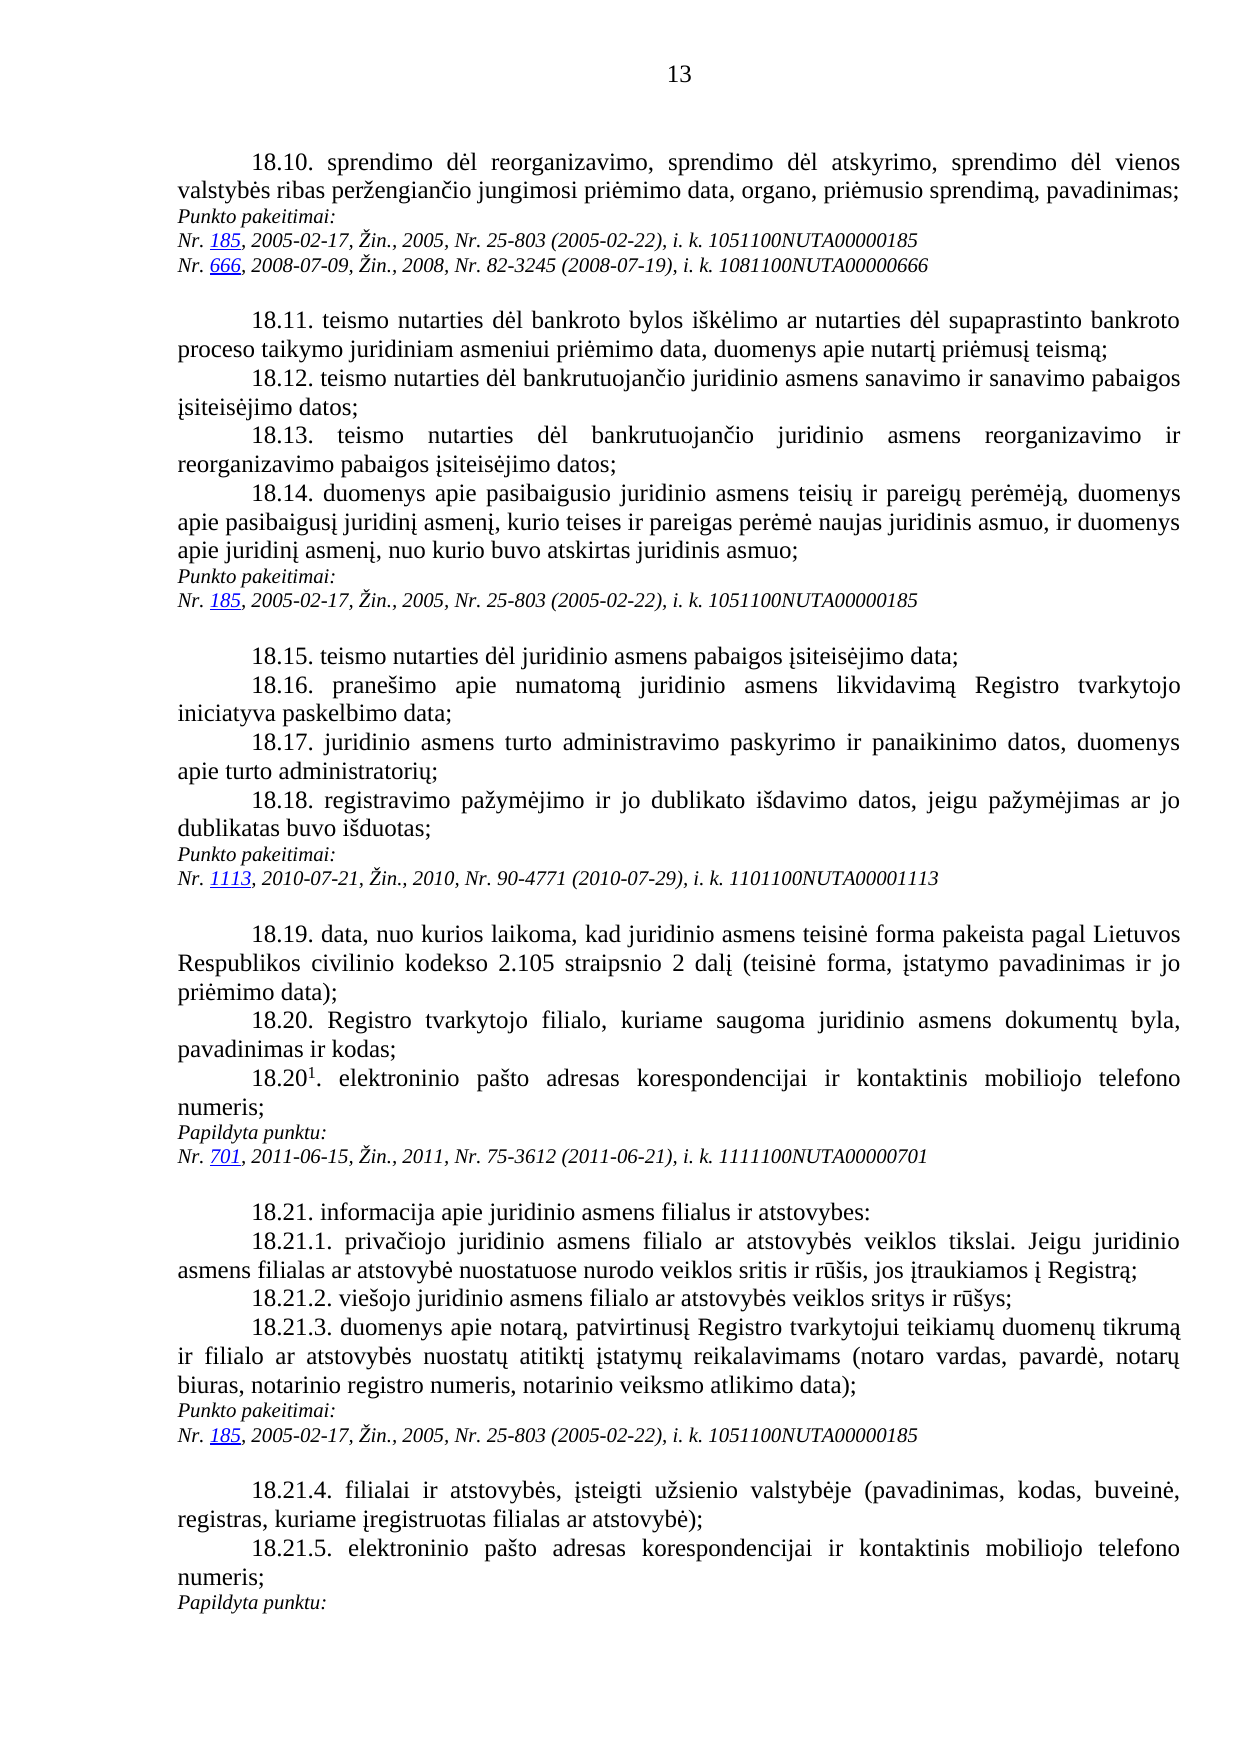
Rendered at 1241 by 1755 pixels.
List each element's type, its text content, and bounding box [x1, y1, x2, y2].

text Nr. 1113, 2010-07-21, Žin., 2010, Nr. 90-4771 (2010-07-29), i. k. 1101100NUTA00001113 [177, 866, 1181, 890]
text Nr. 185, 2005-02-17, Žin., 2005, Nr. 25-803 (2005-02-22), i. k. 1051100NUTA00000185 [177, 588, 1181, 612]
text 18.14. duomenys apie pasibaigusio juridinio asmens teisių ir pareigų perėmėją, duomenys apie pasibaigusį juridinį asmenį, kurio teises ir pareigas perėmė naujas juridinis asmuo, ir duomenys apie juridinį asmenį, nuo kurio buvo atskirtas juridinis asmuo; [177, 478, 1181, 564]
text Papildyta punktu: [177, 1120, 1181, 1144]
text 18.17. juridinio asmens turto administravimo paskyrimo ir panaikinimo datos, duomenys apie turto administratorių; [177, 727, 1181, 785]
text 18.10. sprendimo dėl reorganizavimo, sprendimo dėl atskyrimo, sprendimo dėl vienos valstybės ribas peržengiančio jungimosi priėmimo data, organo, priėmusio sprendimą, pavadinimas; [177, 147, 1181, 204]
text 18.201. elektroninio pašto adresas korespondencijai ir kontaktinis mobiliojo telefono numeris; [177, 1063, 1181, 1120]
text 18.21.3. duomenys apie notarą, patvirtinusį Registro tvarkytojui teikiamų duomenų tikrumą ir filialo ar atstovybės nuostatų atitiktį įstatymų reikalavimams (notaro vardas, pavardė, notarų biuras, notarinio registro numeris, notarinio veiksmo atlikimo data); [177, 1312, 1181, 1398]
text Nr. 701, 2011-06-15, Žin., 2011, Nr. 75-3612 (2011-06-21), i. k. 1111100NUTA00000701 [177, 1144, 1181, 1168]
text 18.21.2. viešojo juridinio asmens filialo ar atstovybės veiklos sritys ir rūšys; [177, 1283, 1181, 1312]
text Papildyta punktu: [177, 1590, 1181, 1614]
text 18.12. teismo nutarties dėl bankrutuojančio juridinio asmens sanavimo ir sanavimo pabaigos įsiteisėjimo datos; [177, 363, 1181, 420]
text Punkto pakeitimai: [177, 204, 1181, 228]
text Punkto pakeitimai: [177, 842, 1181, 866]
text 18.11. teismo nutarties dėl bankroto bylos iškėlimo ar nutarties dėl supaprastinto bankroto proceso taikymo juridiniam asmeniui priėmimo data, duomenys apie nutartį priėmusį teismą; [177, 305, 1181, 363]
text Nr. 185, 2005-02-17, Žin., 2005, Nr. 25-803 (2005-02-22), i. k. 1051100NUTA00000185 [177, 1422, 1181, 1447]
text 18.21.5. elektroninio pašto adresas korespondencijai ir kontaktinis mobiliojo telefono numeris; [177, 1533, 1181, 1590]
text 18.21. informacija apie juridinio asmens filialus ir atstovybes: [177, 1197, 1181, 1226]
text 18.20. Registro tvarkytojo filialo, kuriame saugoma juridinio asmens dokumentų byla, pavadinimas ir kodas; [177, 1005, 1181, 1063]
text 18.15. teismo nutarties dėl juridinio asmens pabaigos įsiteisėjimo data; [177, 641, 1181, 670]
text Nr. 666, 2008-07-09, Žin., 2008, Nr. 82-3245 (2008-07-19), i. k. 1081100NUTA00000666 [177, 252, 1181, 277]
text 18.21.4. filialai ir atstovybės, įsteigti užsienio valstybėje (pavadinimas, kodas, buveinė, registras, kuriame įregistruotas filialas ar atstovybė); [177, 1475, 1181, 1533]
text 18.21.1. privačiojo juridinio asmens filialo ar atstovybės veiklos tikslai. Jeigu juridinio asmens filialas ar atstovybė nuostatuose nurodo veiklos sritis ir rūšis, jos įtraukiamos į Registrą; [177, 1226, 1181, 1283]
text Punkto pakeitimai: [177, 564, 1181, 588]
text Punkto pakeitimai: [177, 1398, 1181, 1422]
text 18.19. data, nuo kurios laikoma, kad juridinio asmens teisinė forma pakeista pagal Lietuvos Respublikos civilinio kodekso 2.105 straipsnio 2 dalį (teisinė forma, įstatymo pavadinimas ir jo priėmimo data); [177, 919, 1181, 1005]
text Nr. 185, 2005-02-17, Žin., 2005, Nr. 25-803 (2005-02-22), i. k. 1051100NUTA00000185 [177, 228, 1181, 252]
text 18.18. registravimo pažymėjimo ir jo dublikato išdavimo datos, jeigu pažymėjimas ar jo dublikatas buvo išduotas; [177, 785, 1181, 842]
text 18.16. pranešimo apie numatomą juridinio asmens likvidavimą Registro tvarkytojo iniciatyva paskelbimo data; [177, 670, 1181, 727]
text 18.13. teismo nutarties dėl bankrutuojančio juridinio asmens reorganizavimo ir reorganizavimo pabaigos įsiteisėjimo datos; [177, 420, 1181, 478]
